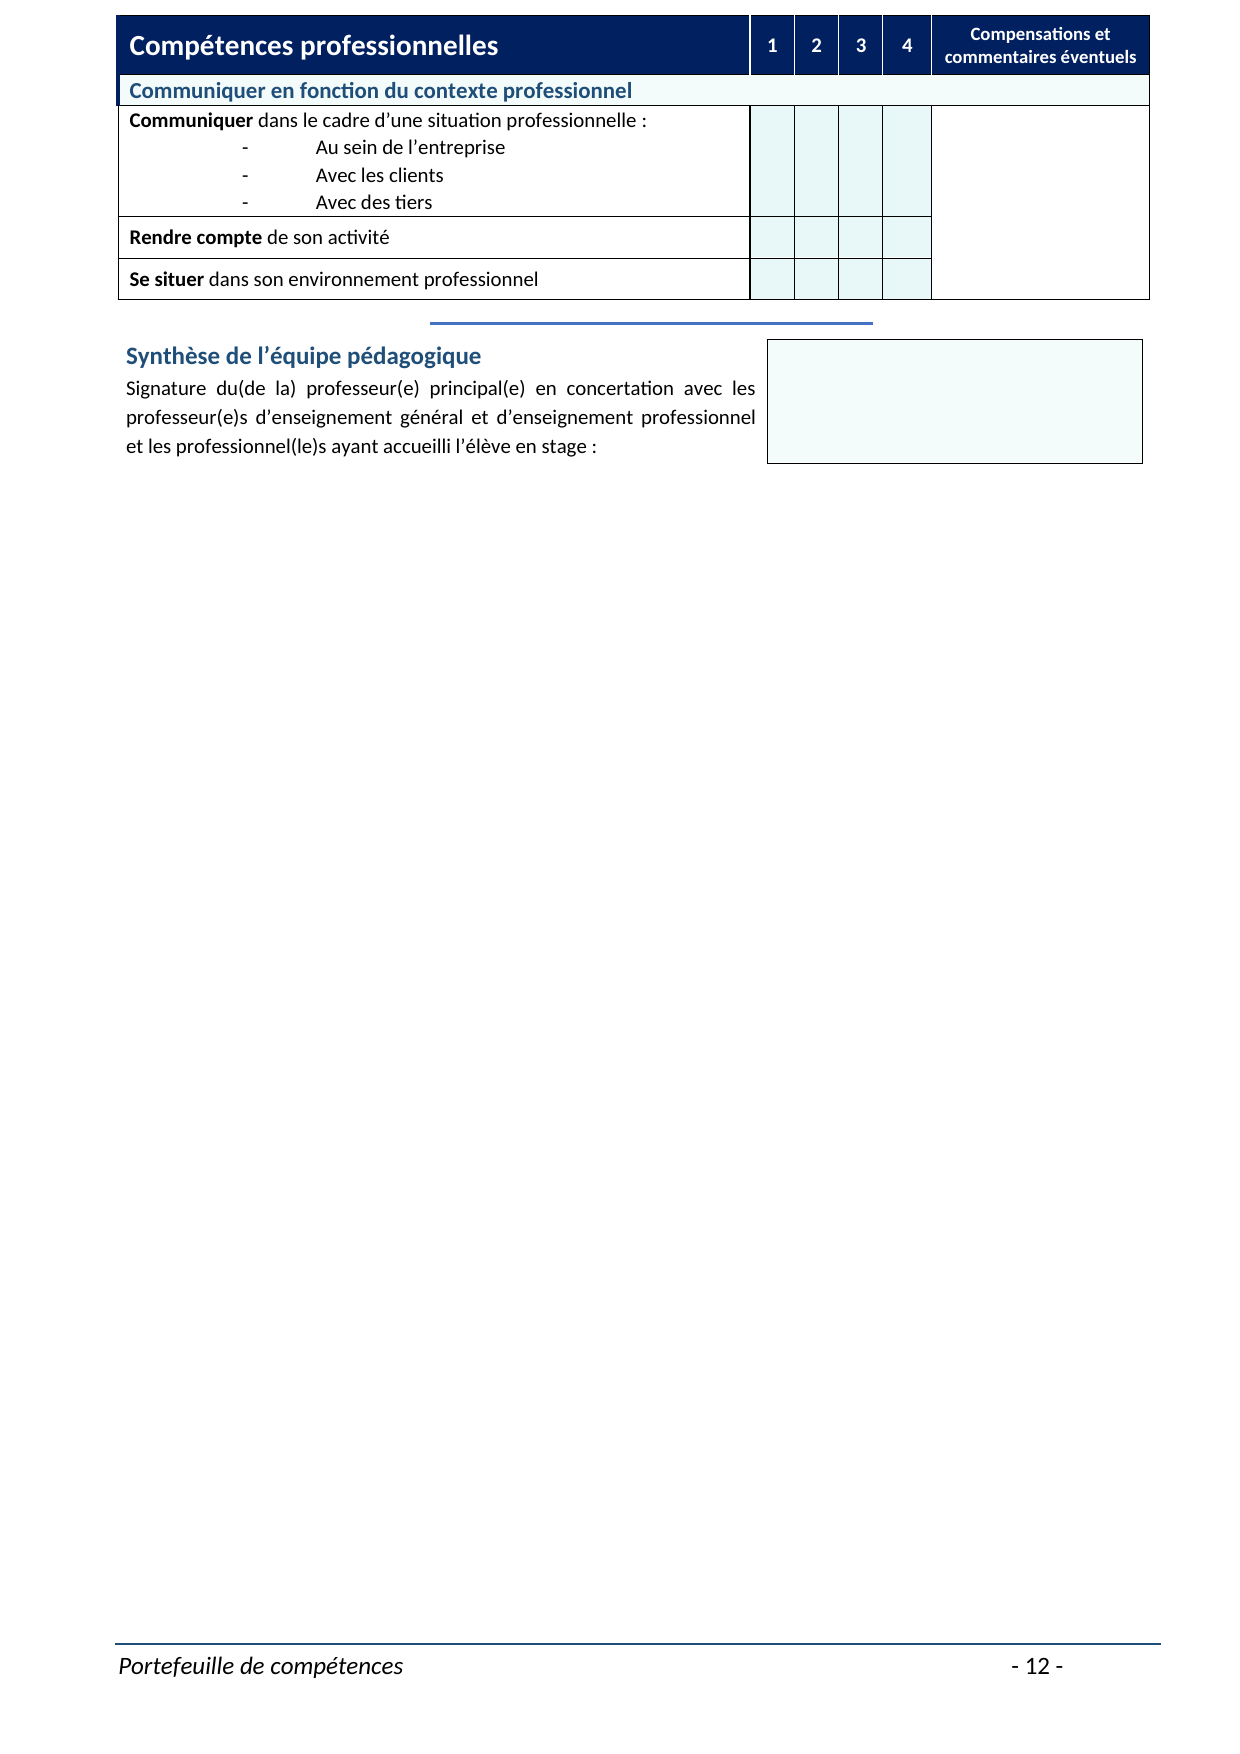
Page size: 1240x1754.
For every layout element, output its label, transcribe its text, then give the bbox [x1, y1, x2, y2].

table_cell [839, 259, 882, 299]
table_cell [883, 259, 931, 299]
table_header Compensations et commentaires éventuels [932, 16, 1149, 74]
table_header [768, 340, 1142, 462]
table_header 2 [795, 16, 838, 74]
table_cell [751, 259, 794, 299]
table_cell [751, 217, 794, 257]
table_cell [795, 217, 838, 257]
table_cell Se situer dans son environnement professionnel [119, 259, 749, 299]
table_cell [883, 217, 931, 257]
table_cell [751, 106, 794, 216]
table_header Compétences professionnelles [120, 16, 749, 74]
table_cell [839, 106, 882, 216]
table_cell [932, 106, 1149, 299]
table_header 1 [751, 16, 794, 74]
table_cell Rendre compte de son activité [119, 217, 749, 257]
table_header 3 [839, 16, 882, 74]
table_cell [883, 106, 931, 216]
table_cell [795, 259, 838, 299]
table_cell [839, 217, 882, 257]
table_header Synthèse de l’équipe pédagogique Signature du(de la) professeur(e) principal(e) en concertation avec les professeur(e)s d’enseignement général et d’enseignement professionnel et les professionnel(le)s ayant accueilli l’élève en stage : [115, 339, 767, 462]
table_cell [795, 106, 838, 216]
table_header 4 [883, 16, 931, 74]
table_cell Communiquer dans le cadre d’une situation professionnelle : Au sein de l’entreprise Avec les clients Avec des tiers [119, 106, 749, 216]
table_cell Communiquer en fonction du contexte professionnel [120, 75, 1149, 105]
